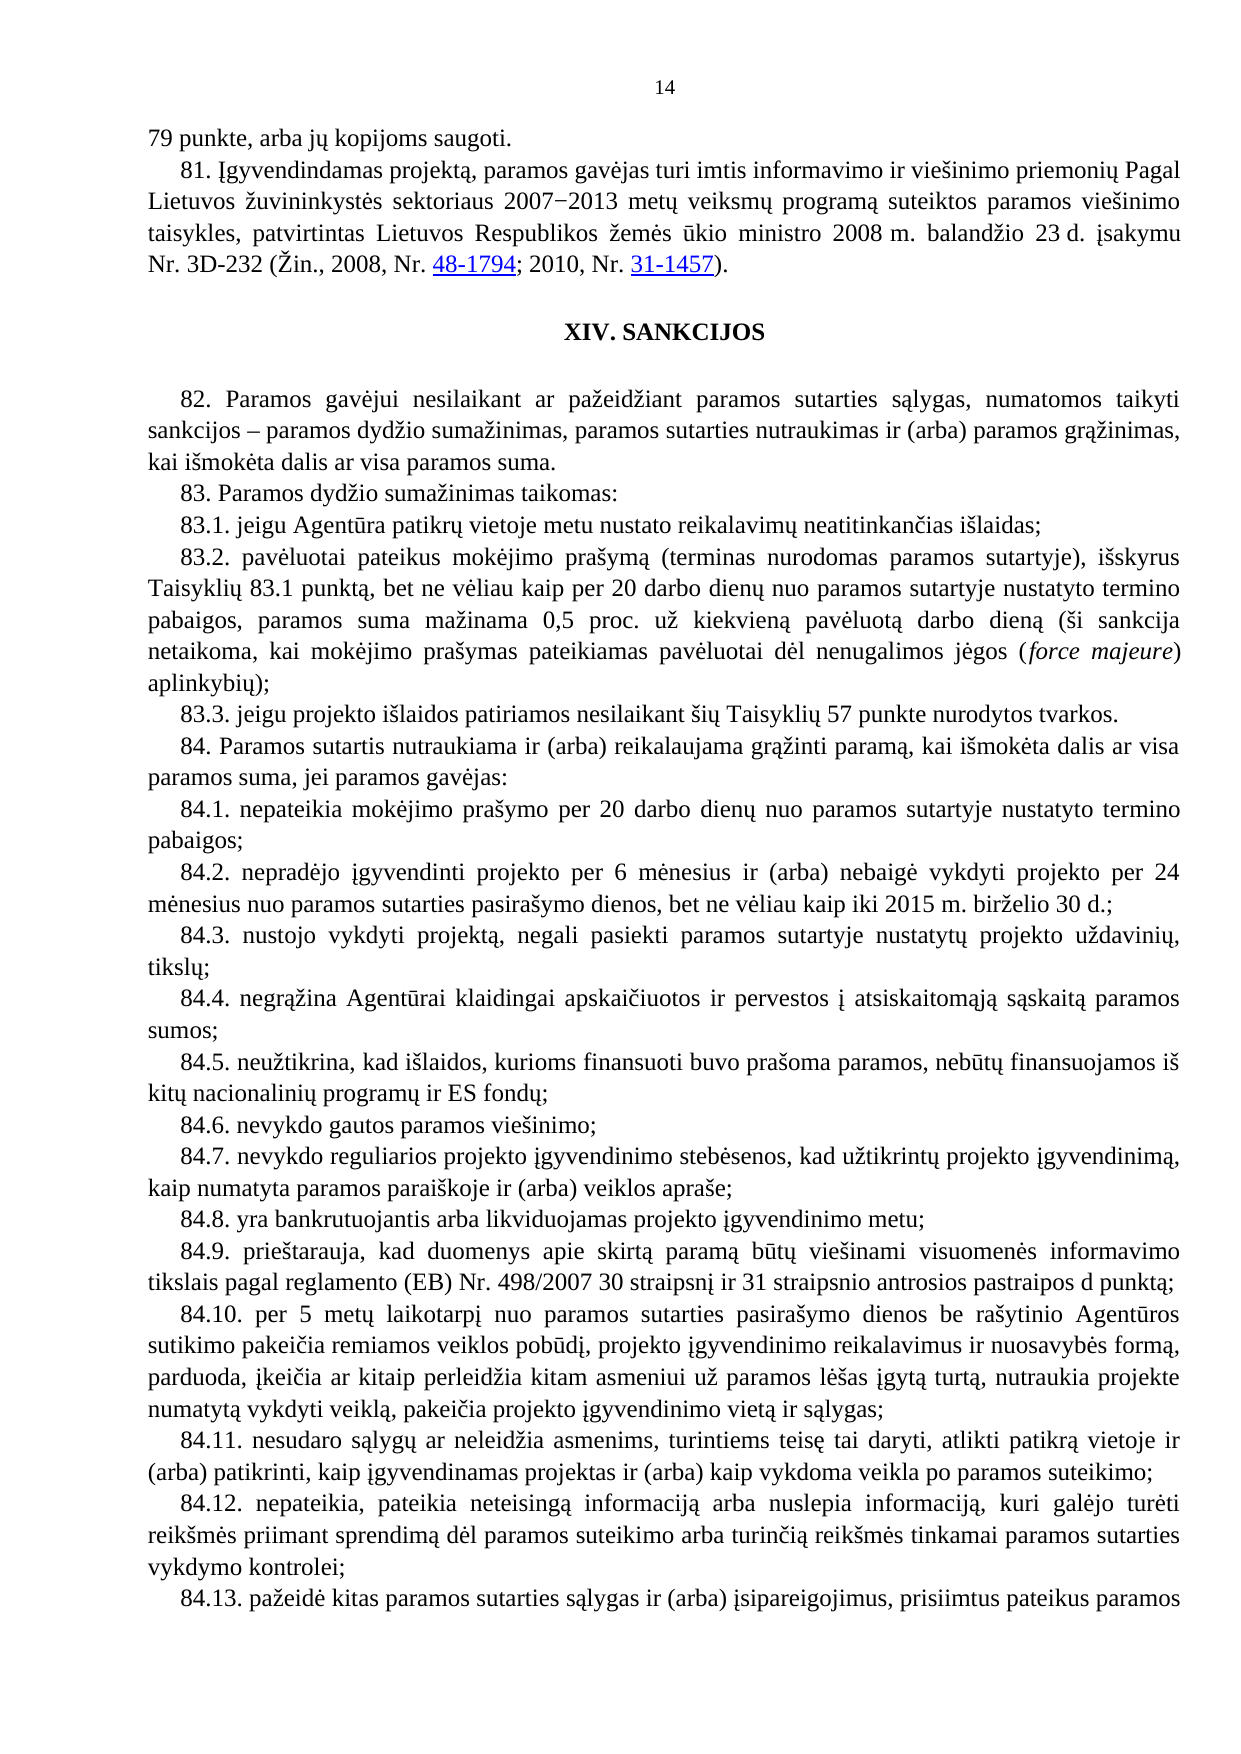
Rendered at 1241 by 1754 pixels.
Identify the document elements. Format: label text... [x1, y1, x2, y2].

text 84. Paramos sutartis nutraukiama ir (arba) reikalaujama grąžinti paramą, kai išmokėta dalis ar visa paramos suma, jei paramos gavėjas: [148, 731, 1181, 791]
text 84.9. prieštarauja, kad duomenys apie skirtą paramą būtų viešinami visuomenės informavimo tikslais pagal reglamento (EB) Nr. 498/2007 30 straipsnį ir 31 straipsnio antrosios pastraipos d punktą; [148, 1236, 1181, 1296]
text 79 punkte, arba jų kopijoms saugoti. [148, 123, 1181, 152]
text 83.1. jeigu Agentūra patikrų vietoje metu nustato reikalavimų neatitinkančias išlaidas; [148, 510, 1181, 539]
text 81. Įgyvendindamas projektą, paramos gavėjas turi imtis informavimo ir viešinimo priemonių Pagal Lietuvos žuvininkystės sektoriaus 2007−2013 metų veiksmų programą suteiktos paramos viešinimo taisykles, patvirtintas Lietuvos Respublikos žemės ūkio ministro 2008 m. balandžio 23 d. įsakymu Nr. 3D-232 (Žin., 2008, Nr. 48-1794; 2010, Nr. 31-1457). [148, 155, 1181, 278]
text 84.1. nepateikia mokėjimo prašymo per 20 darbo dienų nuo paramos sutartyje nustatyto termino pabaigos; [148, 794, 1181, 854]
text 82. Paramos gavėjui nesilaikant ar pažeidžiant paramos sutarties sąlygas, numatomos taikyti sankcijos – paramos dydžio sumažinimas, paramos sutarties nutraukimas ir (arba) paramos grąžinimas, kai išmokėta dalis ar visa paramos suma. [148, 384, 1181, 476]
text 84.10. per 5 metų laikotarpį nuo paramos sutarties pasirašymo dienos be rašytinio Agentūros sutikimo pakeičia remiamos veiklos pobūdį, projekto įgyvendinimo reikalavimus ir nuosavybės formą, parduoda, įkeičia ar kitaip perleidžia kitam asmeniui už paramos lėšas įgytą turtą, nutraukia projekte numatytą vykdyti veiklą, pakeičia projekto įgyvendinimo vietą ir sąlygas; [148, 1299, 1181, 1422]
text 84.12. nepateikia, pateikia neteisingą informaciją arba nuslepia informaciją, kuri galėjo turėti reikšmės priimant sprendimą dėl paramos suteikimo arba turinčią reikšmės tinkamai paramos sutarties vykdymo kontrolei; [148, 1488, 1181, 1580]
text 83. Paramos dydžio sumažinimas taikomas: [148, 478, 1181, 507]
text 84.8. yra bankrutuojantis arba likviduojamas projekto įgyvendinimo metu; [148, 1204, 1181, 1233]
text 83.2. pavėluotai pateikus mokėjimo prašymą (terminas nurodomas paramos sutartyje), išskyrus Taisyklių 83.1 punktą, bet ne vėliau kaip per 20 darbo dienų nuo paramos sutartyje nustatyto termino pabaigos, paramos suma mažinama 0,5 proc. už kiekvieną pavėluotą darbo dieną (ši sankcija netaikoma, kai mokėjimo prašymas pateikiamas pavėluotai dėl nenugalimos jėgos (force majeure) aplinkybių); [148, 542, 1181, 697]
text 84.13. pažeidė kitas paramos sutarties sąlygas ir (arba) įsipareigojimus, prisiimtus pateikus paramos [148, 1583, 1181, 1612]
text 84.5. neužtikrina, kad išlaidos, kurioms finansuoti buvo prašoma paramos, nebūtų finansuojamos iš kitų nacionalinių programų ir ES fondų; [148, 1047, 1181, 1107]
text 84.6. nevykdo gautos paramos viešinimo; [148, 1110, 1181, 1138]
text 84.11. nesudaro sąlygų ar neleidžia asmenims, turintiems teisę tai daryti, atlikti patikrą vietoje ir (arba) patikrinti, kaip įgyvendinamas projektas ir (arba) kaip vykdoma veikla po paramos suteikimo; [148, 1425, 1181, 1486]
text 84.3. nustojo vykdyti projektą, negali pasiekti paramos sutartyje nustatytų projekto uždavinių, tikslų; [148, 920, 1181, 981]
text XIV. SANKCIJOS [148, 317, 1181, 345]
text 84.2. nepradėjo įgyvendinti projekto per 6 mėnesius ir (arba) nebaigė vykdyti projekto per 24 mėnesius nuo paramos sutarties pasirašymo dienos, bet ne vėliau kaip iki 2015 m. birželio 30 d.; [148, 857, 1181, 917]
text 84.7. nevykdo reguliarios projekto įgyvendinimo stebėsenos, kad užtikrintų projekto įgyvendinimą, kaip numatyta paramos paraiškoje ir (arba) veiklos apraše; [148, 1141, 1181, 1202]
text 84.4. negrąžina Agentūrai klaidingai apskaičiuotos ir pervestos į atsiskaitomąją sąskaitą paramos sumos; [148, 983, 1181, 1044]
text 83.3. jeigu projekto išlaidos patiriamos nesilaikant šių Taisyklių 57 punkte nurodytos tvarkos. [148, 699, 1181, 728]
